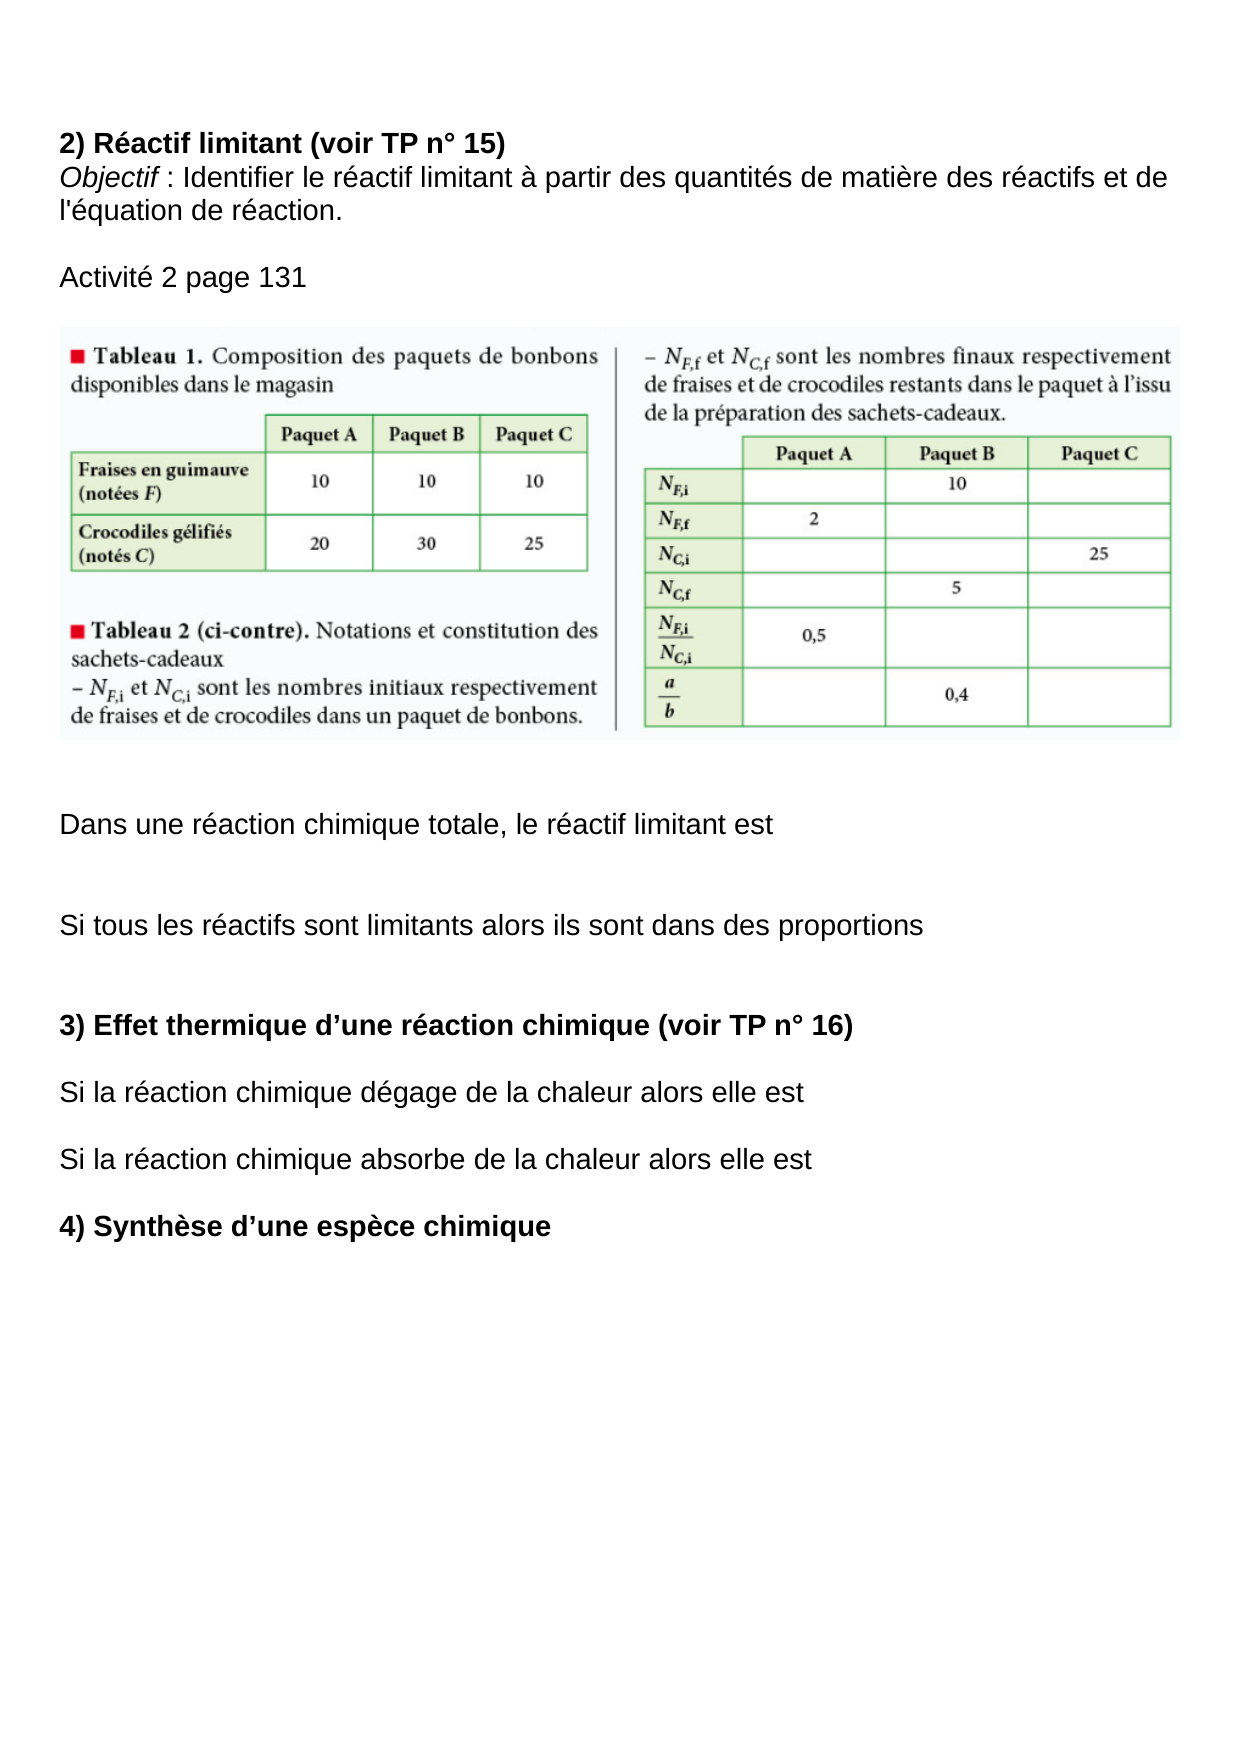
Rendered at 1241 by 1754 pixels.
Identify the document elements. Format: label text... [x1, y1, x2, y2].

text Activité 2 page 131 [59, 260, 1181, 294]
text 2) Réactif limitant (voir TP n° 15) [59, 126, 1181, 160]
text 4) Synthèse d’une espèce chimique [59, 1209, 1181, 1243]
text Si la réaction chimique absorbe de la chaleur alors elle est [59, 1142, 1181, 1176]
text Si tous les réactifs sont limitants alors ils sont dans des proportions [59, 908, 1181, 941]
text Dans une réaction chimique totale, le réactif limitant est [59, 807, 1181, 841]
text 3) Effet thermique d’une réaction chimique (voir TP n° 16) [59, 1008, 1181, 1042]
picture [59, 327, 1182, 740]
text Objectif : Identifier le réactif limitant à partir des quantités de matière des réactifs et de l'équation de réaction. [59, 160, 1181, 227]
text Si la réaction chimique dégage de la chaleur alors elle est [59, 1075, 1181, 1109]
